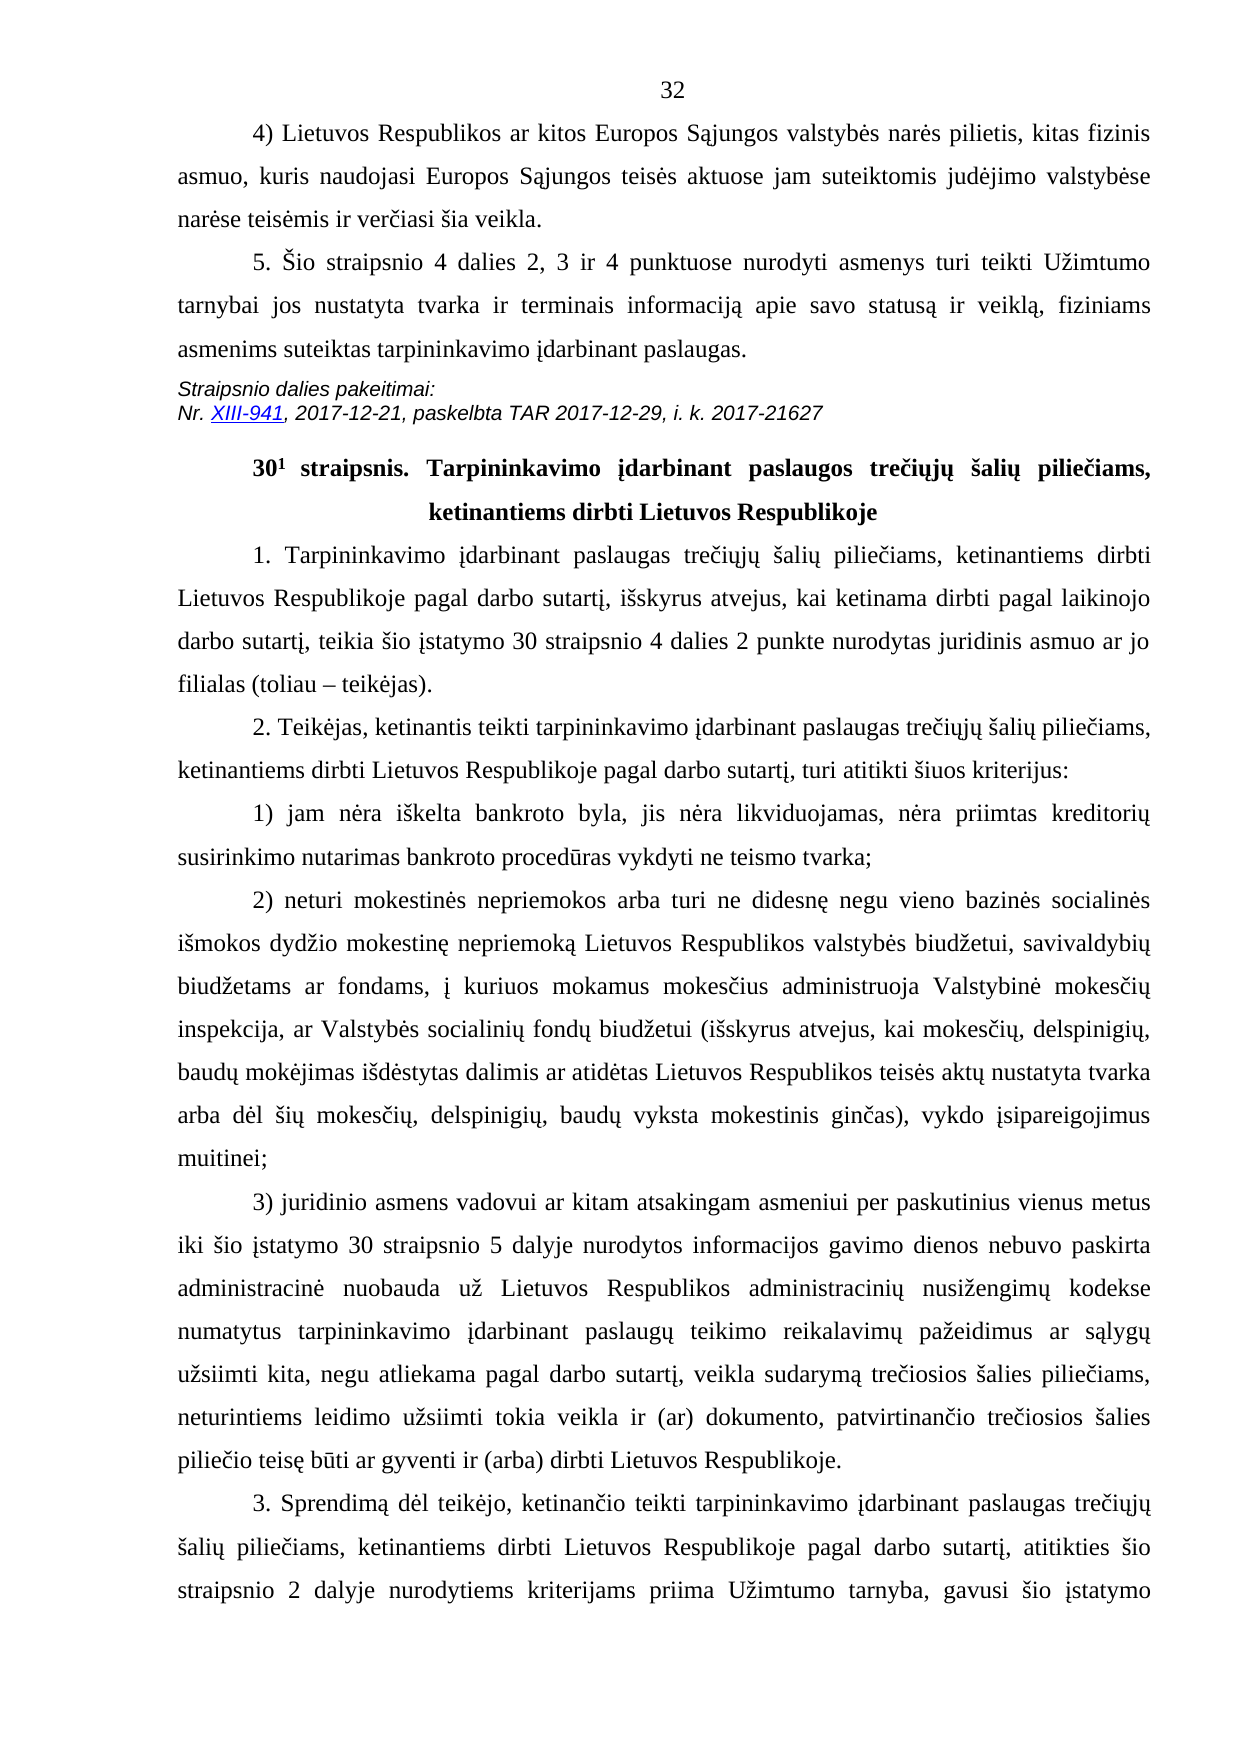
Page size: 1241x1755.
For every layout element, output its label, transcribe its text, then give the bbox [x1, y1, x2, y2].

text 1) jam nėra iškelta bankroto byla, jis nėra likviduojamas, nėra priimtas kreditorių susirinkimo nutarimas bankroto procedūras vykdyti ne teismo tvarka; [177, 798, 1152, 870]
text 2. Teikėjas, ketinantis teikti tarpininkavimo įdarbinant paslaugas trečiųjų šalių piliečiams, ketinantiems dirbti Lietuvos Respublikoje pagal darbo sutartį, turi atitikti šiuos kriterijus: [177, 712, 1152, 784]
text 301 straipsnis. Tarpininkavimo įdarbinant paslaugos trečiųjų šalių piliečiams, ketinantiems dirbti Lietuvos Respublikoje [252, 453, 1152, 525]
text 4) Lietuvos Respublikos ar kitos Europos Sąjungos valstybės narės pilietis, kitas fizinis asmuo, kuris naudojasi Europos Sąjungos teisės aktuose jam suteiktomis judėjimo valstybėse narėse teisėmis ir verčiasi šia veikla. [177, 118, 1152, 233]
text 5. Šio straipsnio 4 dalies 2, 3 ir 4 punktuose nurodyti asmenys turi teikti Užimtumo tarnybai jos nustatyta tvarka ir terminais informaciją apie savo statusą ir veiklą, fiziniams asmenims suteiktas tarpininkavimo įdarbinant paslaugas. [177, 247, 1152, 362]
text 3. Sprendimą dėl teikėjo, ketinančio teikti tarpininkavimo įdarbinant paslaugas trečiųjų šalių piliečiams, ketinantiems dirbti Lietuvos Respublikoje pagal darbo sutartį, atitikties šio straipsnio 2 dalyje nurodytiems kriterijams priima Užimtumo tarnyba, gavusi šio įstatymo [177, 1488, 1152, 1603]
text 3) juridinio asmens vadovui ar kitam atsakingam asmeniui per paskutinius vienus metus iki šio įstatymo 30 straipsnio 5 dalyje nurodytos informacijos gavimo dienos nebuvo paskirta administracinė nuobauda už Lietuvos Respublikos administracinių nusižengimų kodekse numatytus tarpininkavimo įdarbinant paslaugų teikimo reikalavimų pažeidimus ar sąlygų užsiimti kita, negu atliekama pagal darbo sutartį, veikla sudarymą trečiosios šalies piliečiams, neturintiems leidimo užsiimti tokia veikla ir (ar) dokumento, patvirtinančio trečiosios šalies piliečio teisę būti ar gyventi ir (arba) dirbti Lietuvos Respublikoje. [177, 1187, 1152, 1474]
text Nr. XIII-941, 2017-12-21, paskelbta TAR 2017-12-29, i. k. 2017-21627 [177, 401, 1152, 425]
text 2) neturi mokestinės nepriemokos arba turi ne didesnę negu vieno bazinės socialinės išmokos dydžio mokestinę nepriemoką Lietuvos Respublikos valstybės biudžetui, savivaldybių biudžetams ar fondams, į kuriuos mokamus mokesčius administruoja Valstybinė mokesčių inspekcija, ar Valstybės socialinių fondų biudžetui (išskyrus atvejus, kai mokesčių, delspinigių, baudų mokėjimas išdėstytas dalimis ar atidėtas Lietuvos Respublikos teisės aktų nustatyta tvarka arba dėl šių mokesčių, delspinigių, baudų vyksta mokestinis ginčas), vykdo įsipareigojimus muitinei; [177, 885, 1152, 1172]
text Straipsnio dalies pakeitimai: [177, 377, 1152, 401]
text 1. Tarpininkavimo įdarbinant paslaugas trečiųjų šalių piliečiams, ketinantiems dirbti Lietuvos Respublikoje pagal darbo sutartį, išskyrus atvejus, kai ketinama dirbti pagal laikinojo darbo sutartį, teikia šio įstatymo 30 straipsnio 4 dalies 2 punkte nurodytas juridinis asmuo ar jo filialas (toliau – teikėjas). [177, 540, 1152, 698]
